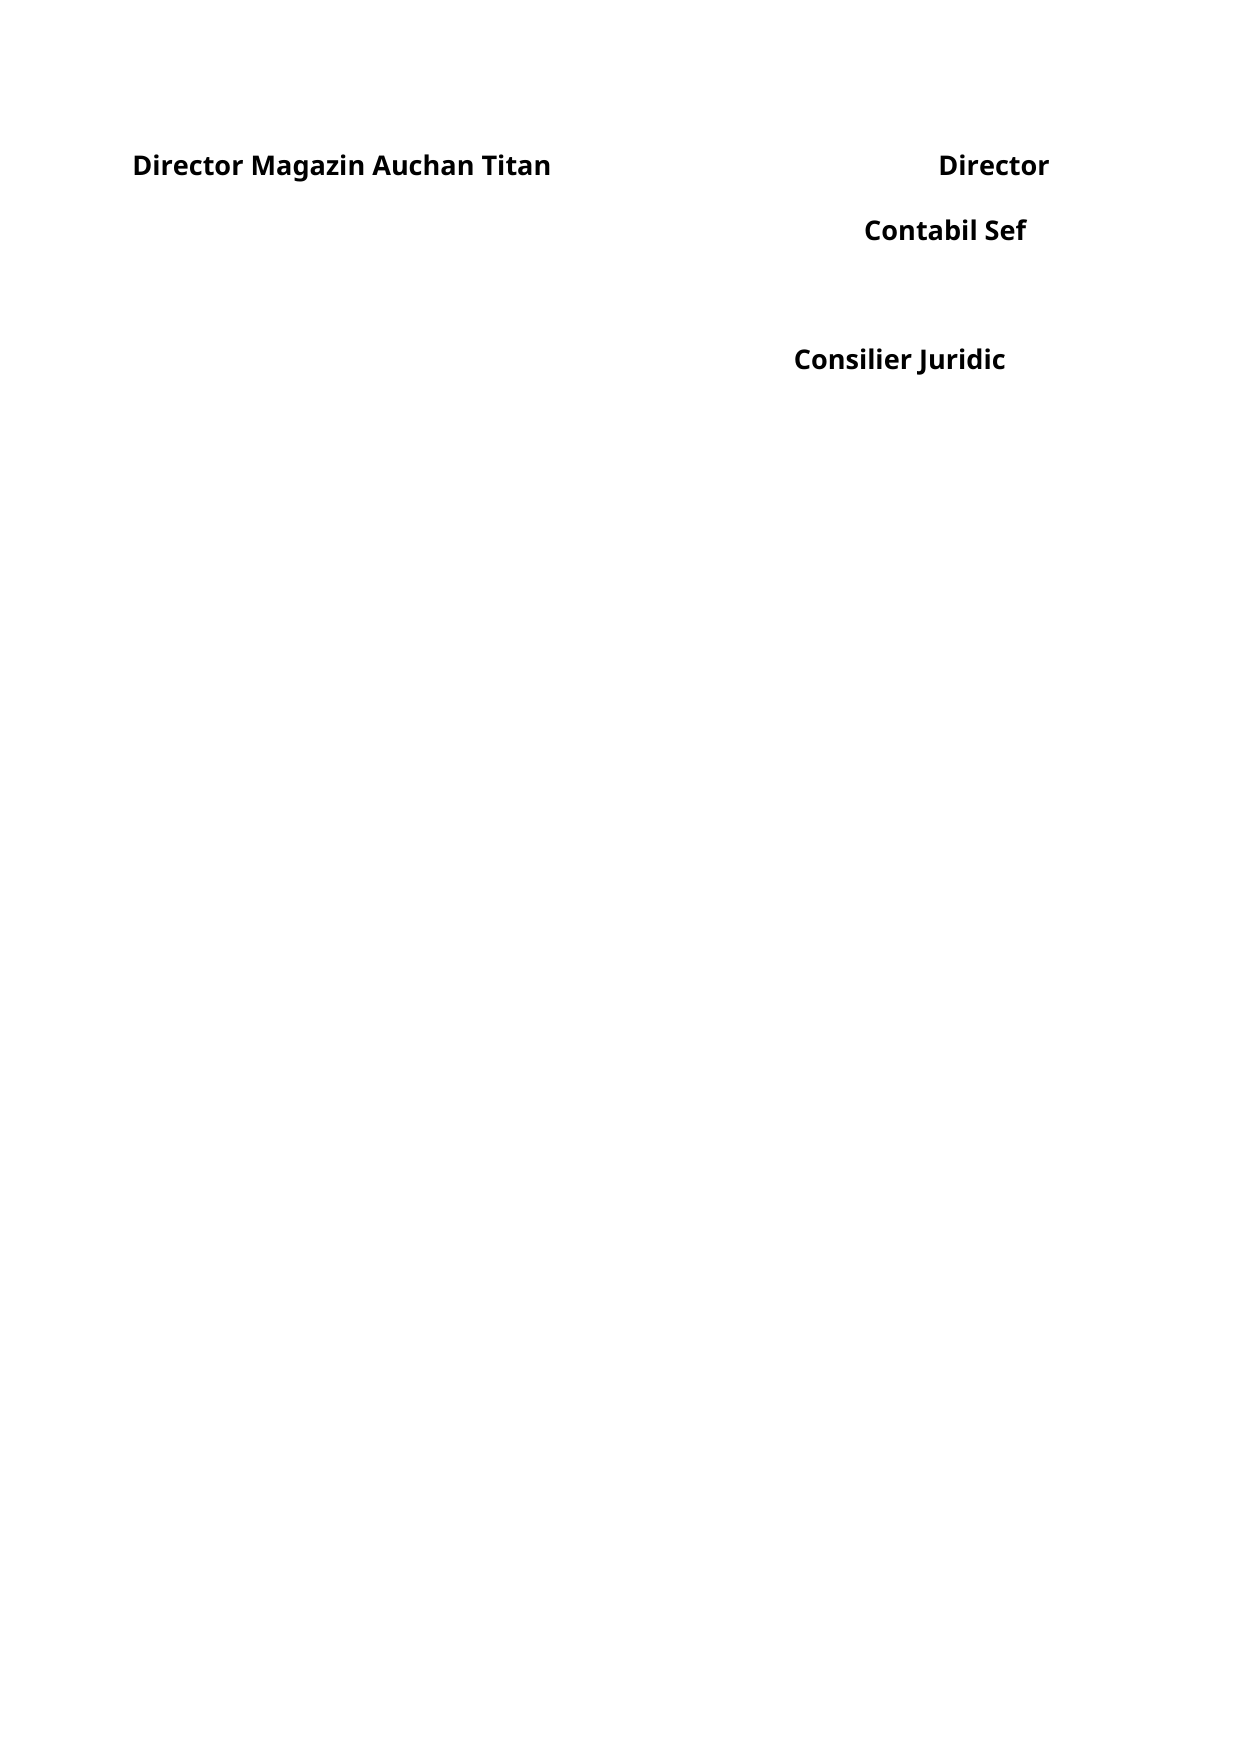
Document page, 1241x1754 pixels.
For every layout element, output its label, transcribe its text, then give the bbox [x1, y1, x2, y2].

text Contabil Sef [118, 211, 1122, 248]
text Director Magazin Auchan Titan Director [118, 146, 1122, 183]
text Consilier Juridic [118, 341, 1122, 378]
